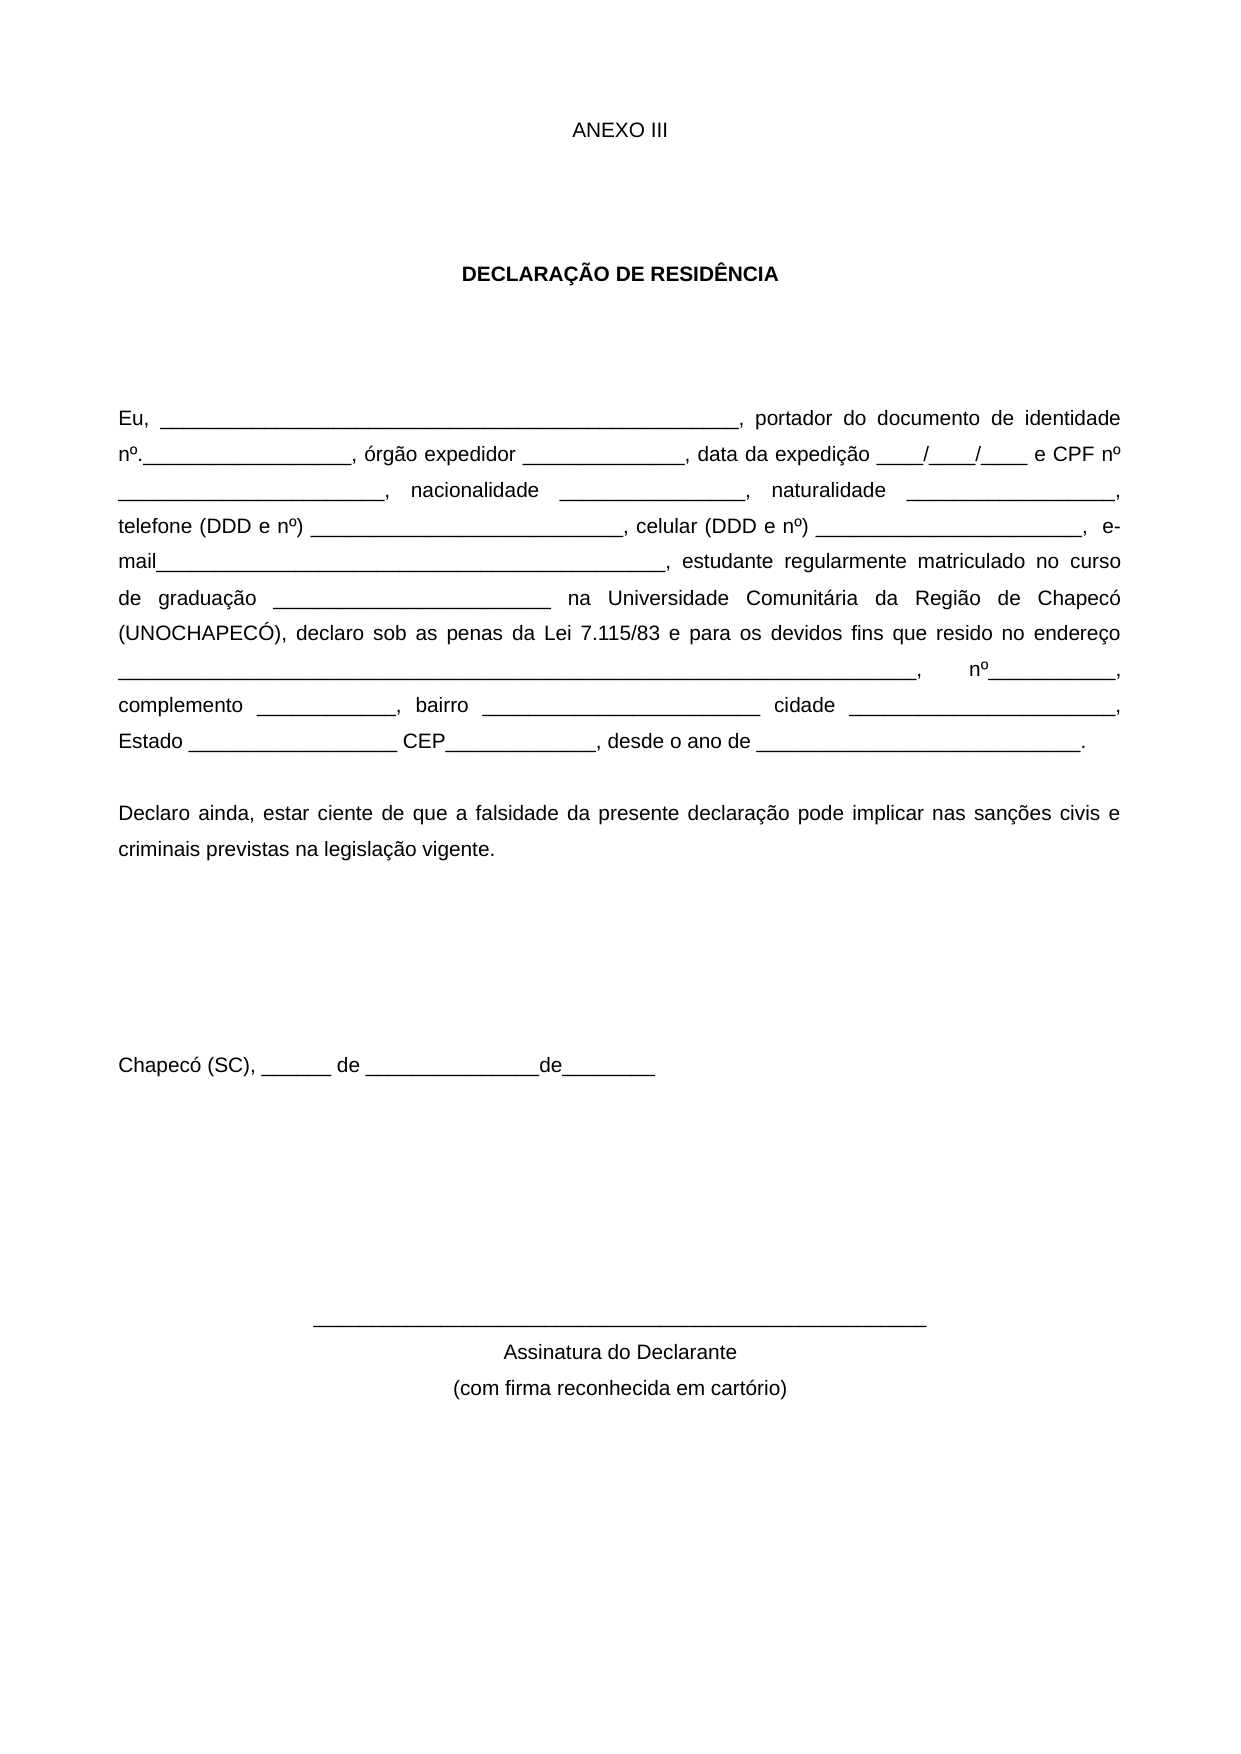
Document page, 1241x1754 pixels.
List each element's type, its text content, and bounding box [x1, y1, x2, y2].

text (com firma reconhecida em cartório) [118, 1376, 1122, 1400]
text ANEXO III [118, 118, 1122, 142]
text Eu, __________________________________________________, portador do documento de identidade nº.__________________, órgão expedidor ______________, data da expedição ____/____/____ e CPF nº _______________________, nacionalidade ________________, naturalidade __________________, telefone (DDD e nº) ___________________________, celular (DDD e nº) _______________________, e-mail____________________________________________, estudante regularmente matriculado no curso de graduação ________________________ na Universidade Comunitária da Região de Chapecó (UNOCHAPECÓ), declaro sob as penas da Lei 7.115/83 e para os devidos fins que resido no endereço _____________________________________________________________________, nº___________, complemento ____________, bairro ________________________ cidade _______________________, Estado __________________ CEP_____________, desde o ano de ____________________________. [118, 406, 1122, 753]
text Assinatura do Declarante [118, 1340, 1122, 1364]
text Declaro ainda, estar ciente de que a falsidade da presente declaração pode implicar nas sanções civis e criminais previstas na legislação vigente. [118, 801, 1122, 861]
text DECLARAÇÃO DE RESIDÊNCIA [118, 262, 1122, 286]
text Chapecó (SC), ______ de _______________de________ [118, 1052, 1122, 1076]
text _____________________________________________________ [118, 1304, 1122, 1328]
